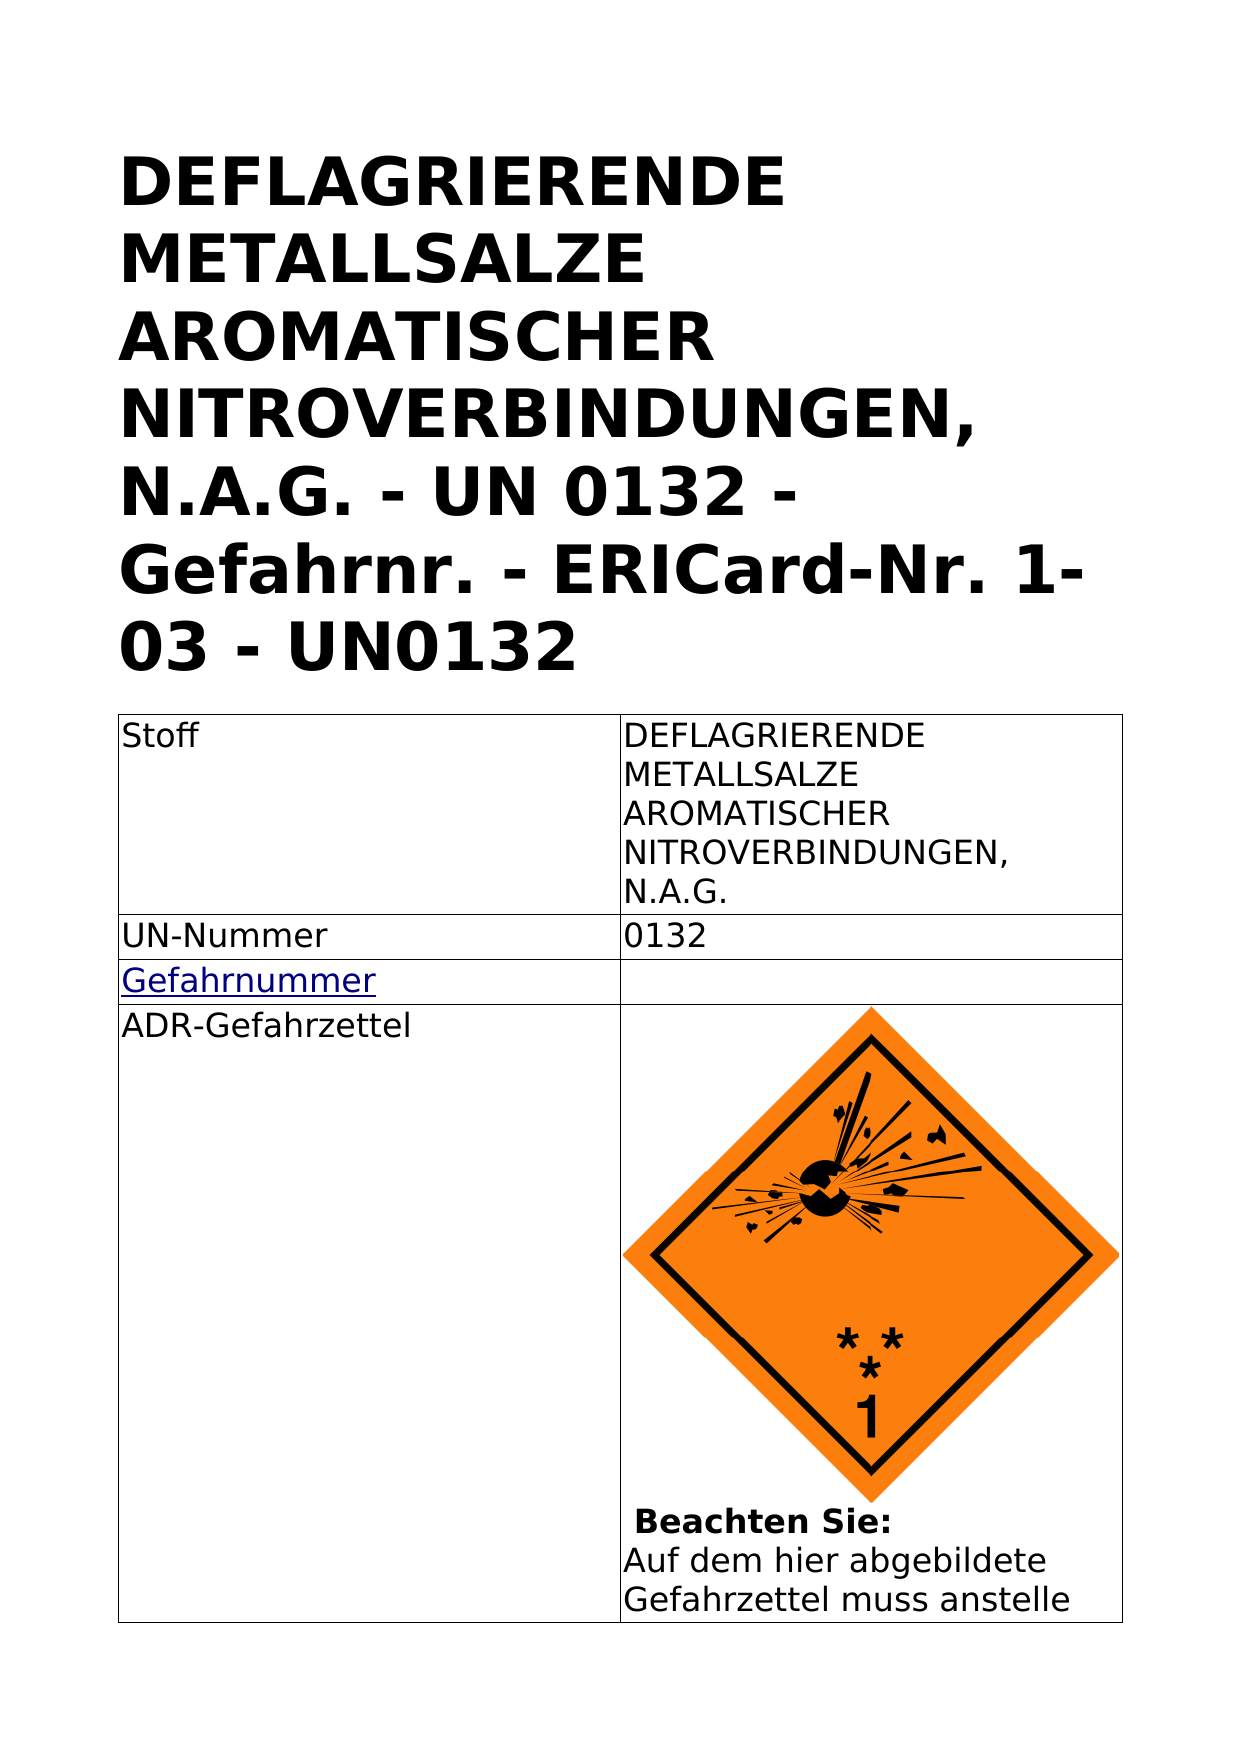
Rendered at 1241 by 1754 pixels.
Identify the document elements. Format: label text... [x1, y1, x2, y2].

subtitle DEFLAGRIERENDE METALLSALZE AROMATISCHER NITROVERBINDUNGEN, N.A.G. - UN 0132 - Gefahrnr. - ERICard-Nr. 1-03 - UN0132 [118, 143, 1122, 686]
table_cell [621, 960, 1122, 1003]
picture [622, 1006, 1120, 1503]
table_cell UN-Nummer [119, 915, 620, 959]
table_cell Gefahrnummer [119, 960, 620, 1003]
table_cell ADR-Gefahrzettel [119, 1005, 620, 1622]
table_cell 0132 [621, 915, 1122, 959]
table_cell Beachten Sie: Auf dem hier abgebildete Gefahrzettel muss anstelle [621, 1005, 1122, 1622]
table_header Stoff [119, 715, 620, 914]
table_header DEFLAGRIERENDE METALLSALZE AROMATISCHER NITROVERBINDUNGEN, N.A.G. [621, 715, 1122, 914]
